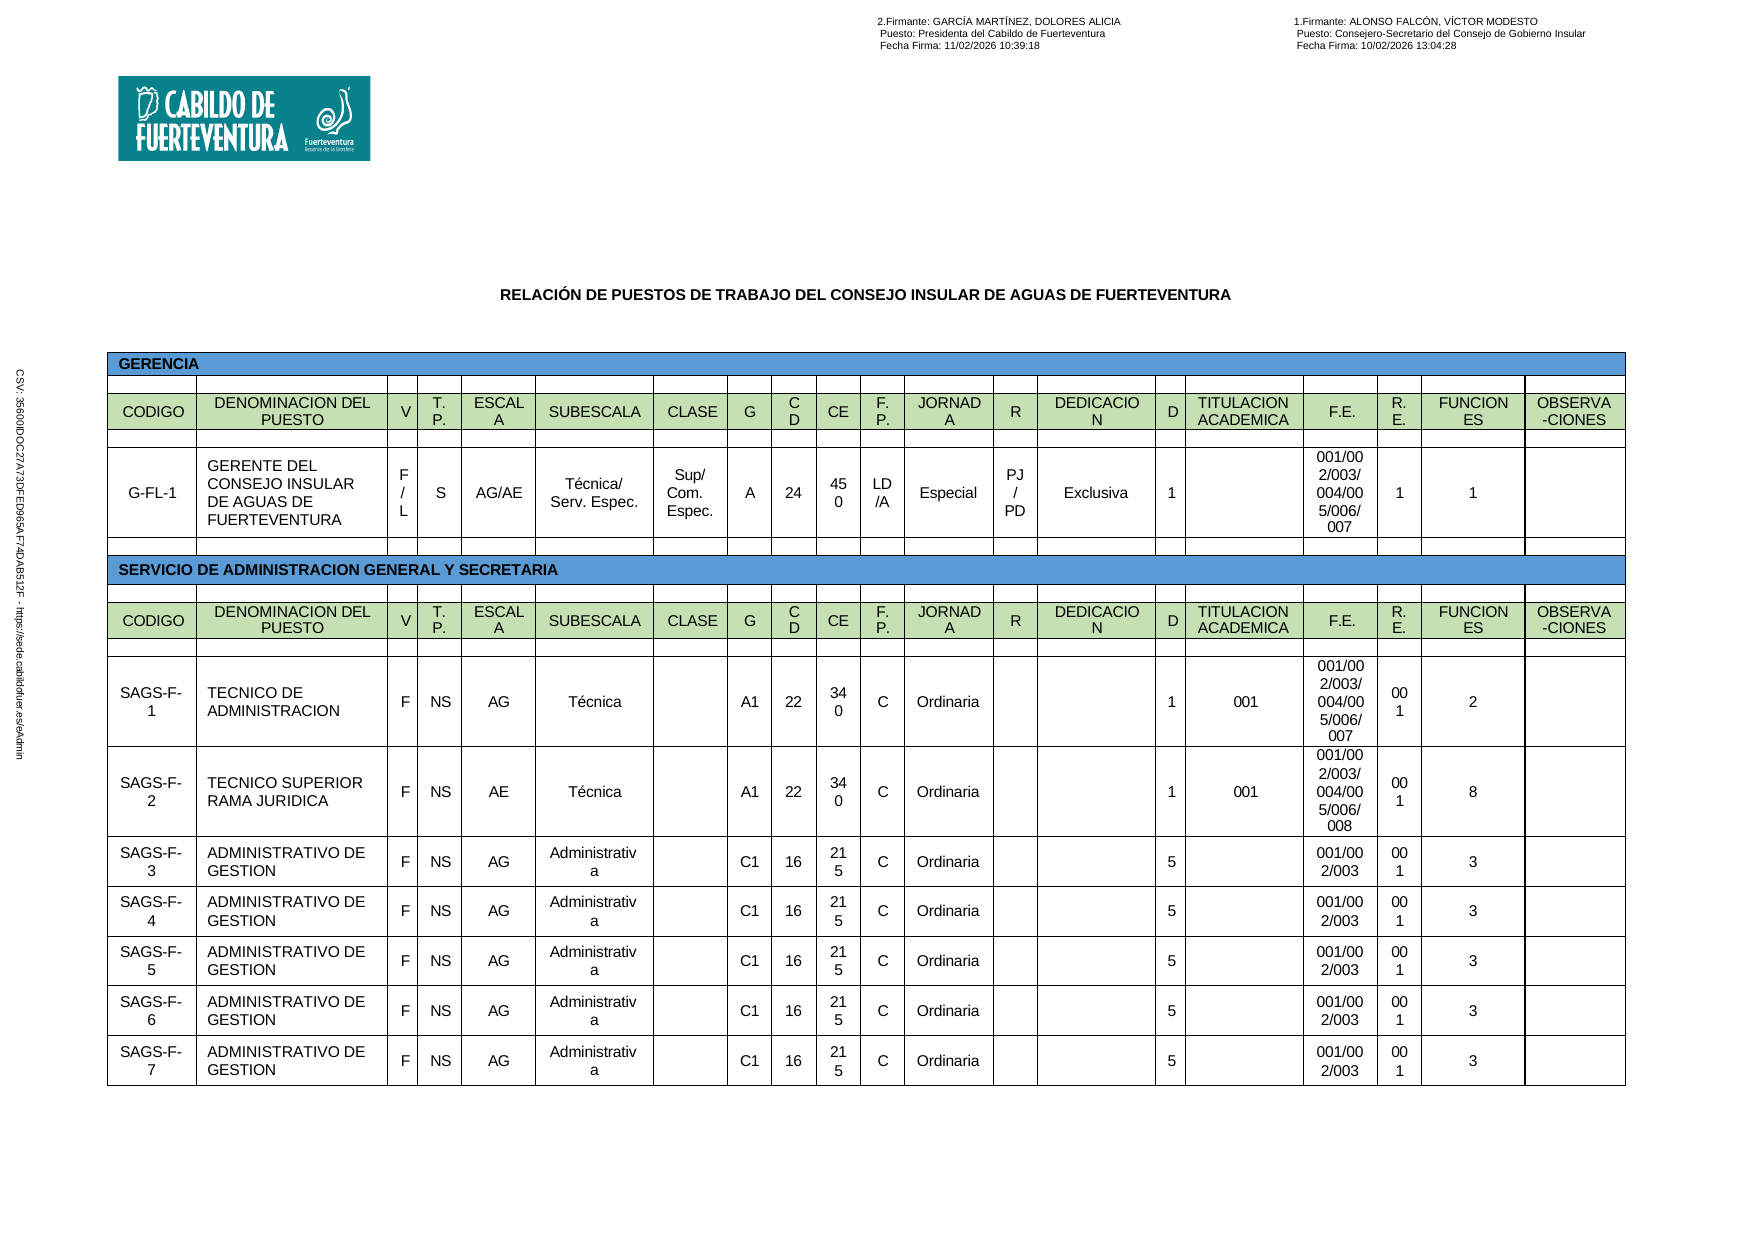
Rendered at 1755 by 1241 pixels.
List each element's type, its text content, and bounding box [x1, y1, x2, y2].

table_cell [197, 430, 387, 447]
table_cell F [388, 657, 417, 746]
table_cell [1156, 376, 1185, 393]
table_cell [772, 538, 816, 555]
table_cell Ordinaria [905, 887, 993, 936]
table_cell Técnica/ Serv. Espec. [536, 448, 653, 537]
table_cell 1 [1422, 448, 1524, 537]
table_cell [1186, 585, 1303, 602]
table_cell F [388, 747, 417, 836]
table_cell Administrativ a [536, 937, 653, 985]
table_cell [1038, 937, 1155, 985]
table_cell [1186, 986, 1303, 1035]
table_cell S [418, 448, 461, 537]
table_cell [728, 376, 771, 393]
table_cell TITULACION ACADEMICA [1186, 394, 1303, 429]
table_cell T. P. [418, 394, 461, 429]
table_cell [388, 430, 417, 447]
table_cell [1038, 430, 1155, 447]
table_cell GERENTE DEL CONSEJO INSULAR DE AGUAS DE FUERTEVENTURA [197, 448, 387, 537]
table_cell AG [462, 837, 535, 886]
table_cell 22 [772, 657, 816, 746]
table_cell [462, 639, 535, 656]
table_cell 5 [1156, 887, 1185, 936]
table_cell 5 [1156, 937, 1185, 985]
table_cell NS [418, 1036, 461, 1085]
table_cell [388, 585, 417, 602]
table_cell F. P. [861, 394, 904, 429]
table_cell [994, 639, 1037, 656]
table_cell [418, 430, 461, 447]
table_cell Administrativ a [536, 887, 653, 936]
table_cell NS [418, 837, 461, 886]
table_cell OBSERVA -CIONES [1526, 603, 1625, 638]
table_cell [1038, 986, 1155, 1035]
table_cell 16 [772, 1036, 816, 1085]
table_cell [728, 538, 771, 555]
table_cell 34 0 [817, 747, 860, 836]
table_cell [1038, 1036, 1155, 1085]
table_cell [462, 376, 535, 393]
table_cell AG [462, 986, 535, 1035]
table_cell [772, 585, 816, 602]
table_cell [536, 538, 653, 555]
table_cell D [1156, 603, 1185, 638]
table_cell [817, 639, 860, 656]
table_cell [654, 538, 727, 555]
table_cell [1378, 376, 1421, 393]
table_cell [1526, 657, 1625, 746]
table_cell [1186, 538, 1303, 555]
table_cell [1422, 376, 1524, 393]
table_cell 00 1 [1378, 657, 1421, 746]
table_cell 21 5 [817, 1036, 860, 1085]
table_cell 34 0 [817, 657, 860, 746]
table_cell Técnica [536, 747, 653, 836]
table_cell [728, 430, 771, 447]
table_cell [1186, 448, 1303, 537]
table_cell 22 [772, 747, 816, 836]
table_cell 16 [772, 986, 816, 1035]
table_cell [994, 657, 1037, 746]
table_cell DENOMINACION DEL PUESTO [197, 603, 387, 638]
table_cell FUNCION ES [1422, 394, 1524, 429]
table_cell [1304, 376, 1377, 393]
table_cell [994, 937, 1037, 985]
table_cell [1422, 639, 1524, 656]
table_cell D [1156, 394, 1185, 429]
table_cell [728, 639, 771, 656]
table_cell [905, 585, 993, 602]
table_cell [1038, 657, 1155, 746]
table_cell NS [418, 937, 461, 985]
table_cell [388, 376, 417, 393]
table_cell [1156, 585, 1185, 602]
table_cell [462, 538, 535, 555]
table_cell T. P. [418, 603, 461, 638]
table_cell [772, 639, 816, 656]
table_cell [536, 376, 653, 393]
table_header GERENCIA [108, 353, 1625, 375]
table_cell AG [462, 937, 535, 985]
table_cell [1038, 376, 1155, 393]
table_cell [654, 430, 727, 447]
text RELACIÓN DE PUESTOS DE TRABAJO DEL CONSEJO INSULAR DE AGUAS DE FUERTEVENTURA [500, 286, 1232, 304]
table_cell 3 [1422, 1036, 1524, 1085]
table_cell 1 [1156, 747, 1185, 836]
text CSV: 35600IDOC27A73DFED965AF74DAB512F - https://sede.cabildofuer.es/eAdmin [14, 369, 26, 769]
table_cell 5 [1156, 837, 1185, 886]
table_cell NS [418, 887, 461, 936]
table_cell [1526, 585, 1625, 602]
table_cell [654, 657, 727, 746]
table_cell ESCAL A [462, 603, 535, 638]
table_cell [1526, 837, 1625, 886]
table_cell TITULACION ACADEMICA [1186, 603, 1303, 638]
table_cell [462, 430, 535, 447]
table_cell [1526, 1036, 1625, 1085]
table_cell 3 [1422, 837, 1524, 886]
table_cell 00 1 [1378, 937, 1421, 985]
table_cell C1 [728, 887, 771, 936]
table_cell [108, 639, 196, 656]
table_cell [536, 639, 653, 656]
table_cell AG [462, 1036, 535, 1085]
table_cell [536, 585, 653, 602]
table_cell [861, 639, 904, 656]
table_cell [905, 430, 993, 447]
table_cell [654, 887, 727, 936]
table_cell [905, 538, 993, 555]
table_cell Ordinaria [905, 937, 993, 985]
table_cell SUBESCALA [536, 394, 653, 429]
table_cell [817, 585, 860, 602]
table_cell 00 1 [1378, 986, 1421, 1035]
table_cell DEDICACIO N [1038, 603, 1155, 638]
table_cell Técnica [536, 657, 653, 746]
table_cell C [861, 986, 904, 1035]
table_cell SAGS-F- 6 [108, 986, 196, 1035]
table_cell NS [418, 986, 461, 1035]
table_cell R. E. [1378, 603, 1421, 638]
table_cell [994, 887, 1037, 936]
table_cell [1038, 747, 1155, 836]
table_cell [994, 585, 1037, 602]
table_cell TECNICO DE ADMINISTRACION [197, 657, 387, 746]
table_cell [1422, 538, 1524, 555]
table_cell SAGS-F- 7 [108, 1036, 196, 1085]
table_cell Exclusiva [1038, 448, 1155, 537]
table_cell G [728, 394, 771, 429]
table_cell Administrativ a [536, 986, 653, 1035]
table_cell [994, 1036, 1037, 1085]
table_cell A1 [728, 657, 771, 746]
table_cell [1526, 986, 1625, 1035]
table_cell V [388, 394, 417, 429]
table_cell Ordinaria [905, 986, 993, 1035]
table_cell SAGS-F- 1 [108, 657, 196, 746]
table_cell 001/00 2/003/ 004/00 5/006/ 007 [1304, 657, 1377, 746]
table_cell [994, 986, 1037, 1035]
table_cell [1186, 376, 1303, 393]
table_cell [536, 430, 653, 447]
table_cell 3 [1422, 986, 1524, 1035]
table_cell OBSERVA -CIONES [1526, 394, 1625, 429]
table_cell NS [418, 657, 461, 746]
table_cell [1422, 585, 1524, 602]
table_cell [905, 639, 993, 656]
table_cell SAGS-F- 3 [108, 837, 196, 886]
table_cell C1 [728, 1036, 771, 1085]
table_cell SAGS-F- 2 [108, 747, 196, 836]
table_cell [197, 538, 387, 555]
table_cell [654, 376, 727, 393]
table_cell [654, 585, 727, 602]
table_cell F [388, 937, 417, 985]
table_cell [1186, 430, 1303, 447]
table_cell [1038, 538, 1155, 555]
table_cell C [861, 747, 904, 836]
table_cell TECNICO SUPERIOR RAMA JURIDICA [197, 747, 387, 836]
table_cell [1378, 538, 1421, 555]
table_cell Especial [905, 448, 993, 537]
table_cell 00 1 [1378, 887, 1421, 936]
table_cell [418, 538, 461, 555]
table_cell Ordinaria [905, 747, 993, 836]
table_cell [905, 376, 993, 393]
table_cell [1186, 887, 1303, 936]
table_cell 5 [1156, 986, 1185, 1035]
table_cell CE [817, 394, 860, 429]
table_cell [1186, 837, 1303, 886]
table_cell [1038, 585, 1155, 602]
table_cell 1 [1156, 657, 1185, 746]
table_cell LD /A [861, 448, 904, 537]
table_cell [197, 376, 387, 393]
table_cell [108, 430, 196, 447]
table_cell 00 1 [1378, 747, 1421, 836]
table_cell [1304, 430, 1377, 447]
table_cell F / L [388, 448, 417, 537]
table_cell [861, 538, 904, 555]
table_cell Administrativ a [536, 1036, 653, 1085]
table_cell 001/00 2/003 [1304, 837, 1377, 886]
table_cell Ordinaria [905, 1036, 993, 1085]
table_cell ADMINISTRATIVO DE GESTION [197, 887, 387, 936]
table_cell [994, 538, 1037, 555]
table_cell [772, 376, 816, 393]
table_cell PJ / PD [994, 448, 1037, 537]
table_cell [108, 376, 196, 393]
table_cell [1378, 585, 1421, 602]
table_cell SAGS-F- 5 [108, 937, 196, 985]
table_cell DENOMINACION DEL PUESTO [197, 394, 387, 429]
table_cell [1156, 639, 1185, 656]
table_cell Ordinaria [905, 837, 993, 886]
table_cell V [388, 603, 417, 638]
table_cell C [861, 657, 904, 746]
table_cell 16 [772, 937, 816, 985]
table_cell 001/00 2/003 [1304, 937, 1377, 985]
table_cell [418, 639, 461, 656]
table_cell 16 [772, 887, 816, 936]
table_cell [994, 747, 1037, 836]
table_cell F [388, 887, 417, 936]
table_cell JORNAD A [905, 394, 993, 429]
table_cell [861, 376, 904, 393]
table_cell ADMINISTRATIVO DE GESTION [197, 1036, 387, 1085]
table_cell [654, 1036, 727, 1085]
table_cell Ordinaria [905, 657, 993, 746]
table_cell DEDICACIO N [1038, 394, 1155, 429]
table_cell 1 [1156, 448, 1185, 537]
table_cell 1 [1378, 448, 1421, 537]
table_cell 21 5 [817, 937, 860, 985]
table_cell C [861, 887, 904, 936]
table_cell CE [817, 603, 860, 638]
table_cell 45 0 [817, 448, 860, 537]
table_cell C [861, 1036, 904, 1085]
table_cell G [728, 603, 771, 638]
table_cell [654, 747, 727, 836]
table_cell [817, 538, 860, 555]
table_cell A1 [728, 747, 771, 836]
table_cell C D [772, 394, 816, 429]
table_cell C [861, 837, 904, 886]
table_cell [462, 585, 535, 602]
table_cell ESCAL A [462, 394, 535, 429]
table_cell CLASE [654, 394, 727, 429]
table_cell F [388, 1036, 417, 1085]
table_cell ADMINISTRATIVO DE GESTION [197, 937, 387, 985]
table_cell 001/00 2/003/ 004/00 5/006/ 008 [1304, 747, 1377, 836]
table_cell [1526, 937, 1625, 985]
table_cell R [994, 603, 1037, 638]
table_cell F. P. [861, 603, 904, 638]
table_cell [994, 430, 1037, 447]
table_cell 001/00 2/003 [1304, 887, 1377, 936]
table_cell [1378, 430, 1421, 447]
table_cell [994, 376, 1037, 393]
table_cell R [994, 394, 1037, 429]
table_cell [1186, 1036, 1303, 1085]
table_cell [197, 639, 387, 656]
table_cell [1526, 639, 1625, 656]
table_cell 00 1 [1378, 837, 1421, 886]
table_cell [1526, 747, 1625, 836]
table_cell [1378, 639, 1421, 656]
table_cell 21 5 [817, 837, 860, 886]
table_cell [197, 585, 387, 602]
table_cell F.E. [1304, 394, 1377, 429]
table_cell ADMINISTRATIVO DE GESTION [197, 837, 387, 886]
table_cell CODIGO [108, 603, 196, 638]
table_cell [861, 585, 904, 602]
table_cell [418, 585, 461, 602]
table_cell C1 [728, 937, 771, 985]
table_cell C D [772, 603, 816, 638]
table_cell 3 [1422, 887, 1524, 936]
table_cell [728, 585, 771, 602]
table_cell SAGS-F- 4 [108, 887, 196, 936]
table_cell [1186, 937, 1303, 985]
table_cell CODIGO [108, 394, 196, 429]
table_cell ADMINISTRATIVO DE GESTION [197, 986, 387, 1035]
table_cell [1526, 448, 1625, 537]
table_cell 21 5 [817, 887, 860, 936]
table_cell [1186, 639, 1303, 656]
table_cell [1038, 837, 1155, 886]
table_cell [1038, 639, 1155, 656]
table_cell [1526, 538, 1625, 555]
table_cell [1526, 887, 1625, 936]
table_cell [654, 837, 727, 886]
table_cell AG [462, 657, 535, 746]
table_cell [1038, 887, 1155, 936]
table_cell G-FL-1 [108, 448, 196, 537]
table_cell [772, 430, 816, 447]
table_cell 8 [1422, 747, 1524, 836]
table_cell SERVICIO DE ADMINISTRACION GENERAL Y SECRETARIA [108, 556, 1625, 584]
table_cell 2 [1422, 657, 1524, 746]
table_cell 5 [1156, 1036, 1185, 1085]
table_cell C1 [728, 837, 771, 886]
table_cell SUBESCALA [536, 603, 653, 638]
table_cell [1156, 538, 1185, 555]
table_cell [817, 376, 860, 393]
table_cell F [388, 837, 417, 886]
table_cell [418, 376, 461, 393]
table_cell JORNAD A [905, 603, 993, 638]
table_cell A [728, 448, 771, 537]
table_cell [654, 937, 727, 985]
table_cell [817, 430, 860, 447]
table_cell 001/00 2/003/ 004/00 5/006/ 007 [1304, 448, 1377, 537]
table_cell 00 1 [1378, 1036, 1421, 1085]
table_cell 24 [772, 448, 816, 537]
table_cell [654, 986, 727, 1035]
table_cell [108, 538, 196, 555]
table_cell [1304, 585, 1377, 602]
table_cell FUNCION ES [1422, 603, 1524, 638]
table_cell [1304, 538, 1377, 555]
table_cell [1156, 430, 1185, 447]
table_cell [1526, 376, 1625, 393]
table_cell 001/00 2/003 [1304, 1036, 1377, 1085]
table_cell [654, 639, 727, 656]
table_cell AG [462, 887, 535, 936]
table_cell [994, 837, 1037, 886]
table_cell [1526, 430, 1625, 447]
table_cell [861, 430, 904, 447]
table_cell [108, 585, 196, 602]
table_cell AE [462, 747, 535, 836]
table_cell 21 5 [817, 986, 860, 1035]
table_cell 3 [1422, 937, 1524, 985]
table_cell Administrativ a [536, 837, 653, 886]
table_cell [1422, 430, 1524, 447]
table_cell F.E. [1304, 603, 1377, 638]
table_cell R. E. [1378, 394, 1421, 429]
table_cell [1304, 639, 1377, 656]
table_cell [388, 538, 417, 555]
table_cell Sup/ Com. Espec. [654, 448, 727, 537]
table_cell F [388, 986, 417, 1035]
table_cell 001/00 2/003 [1304, 986, 1377, 1035]
table_cell 001 [1186, 747, 1303, 836]
table_cell C1 [728, 986, 771, 1035]
table_cell [388, 639, 417, 656]
table_cell 001 [1186, 657, 1303, 746]
table_cell C [861, 937, 904, 985]
table_cell NS [418, 747, 461, 836]
table_cell 16 [772, 837, 816, 886]
table_cell AG/AE [462, 448, 535, 537]
table_cell CLASE [654, 603, 727, 638]
